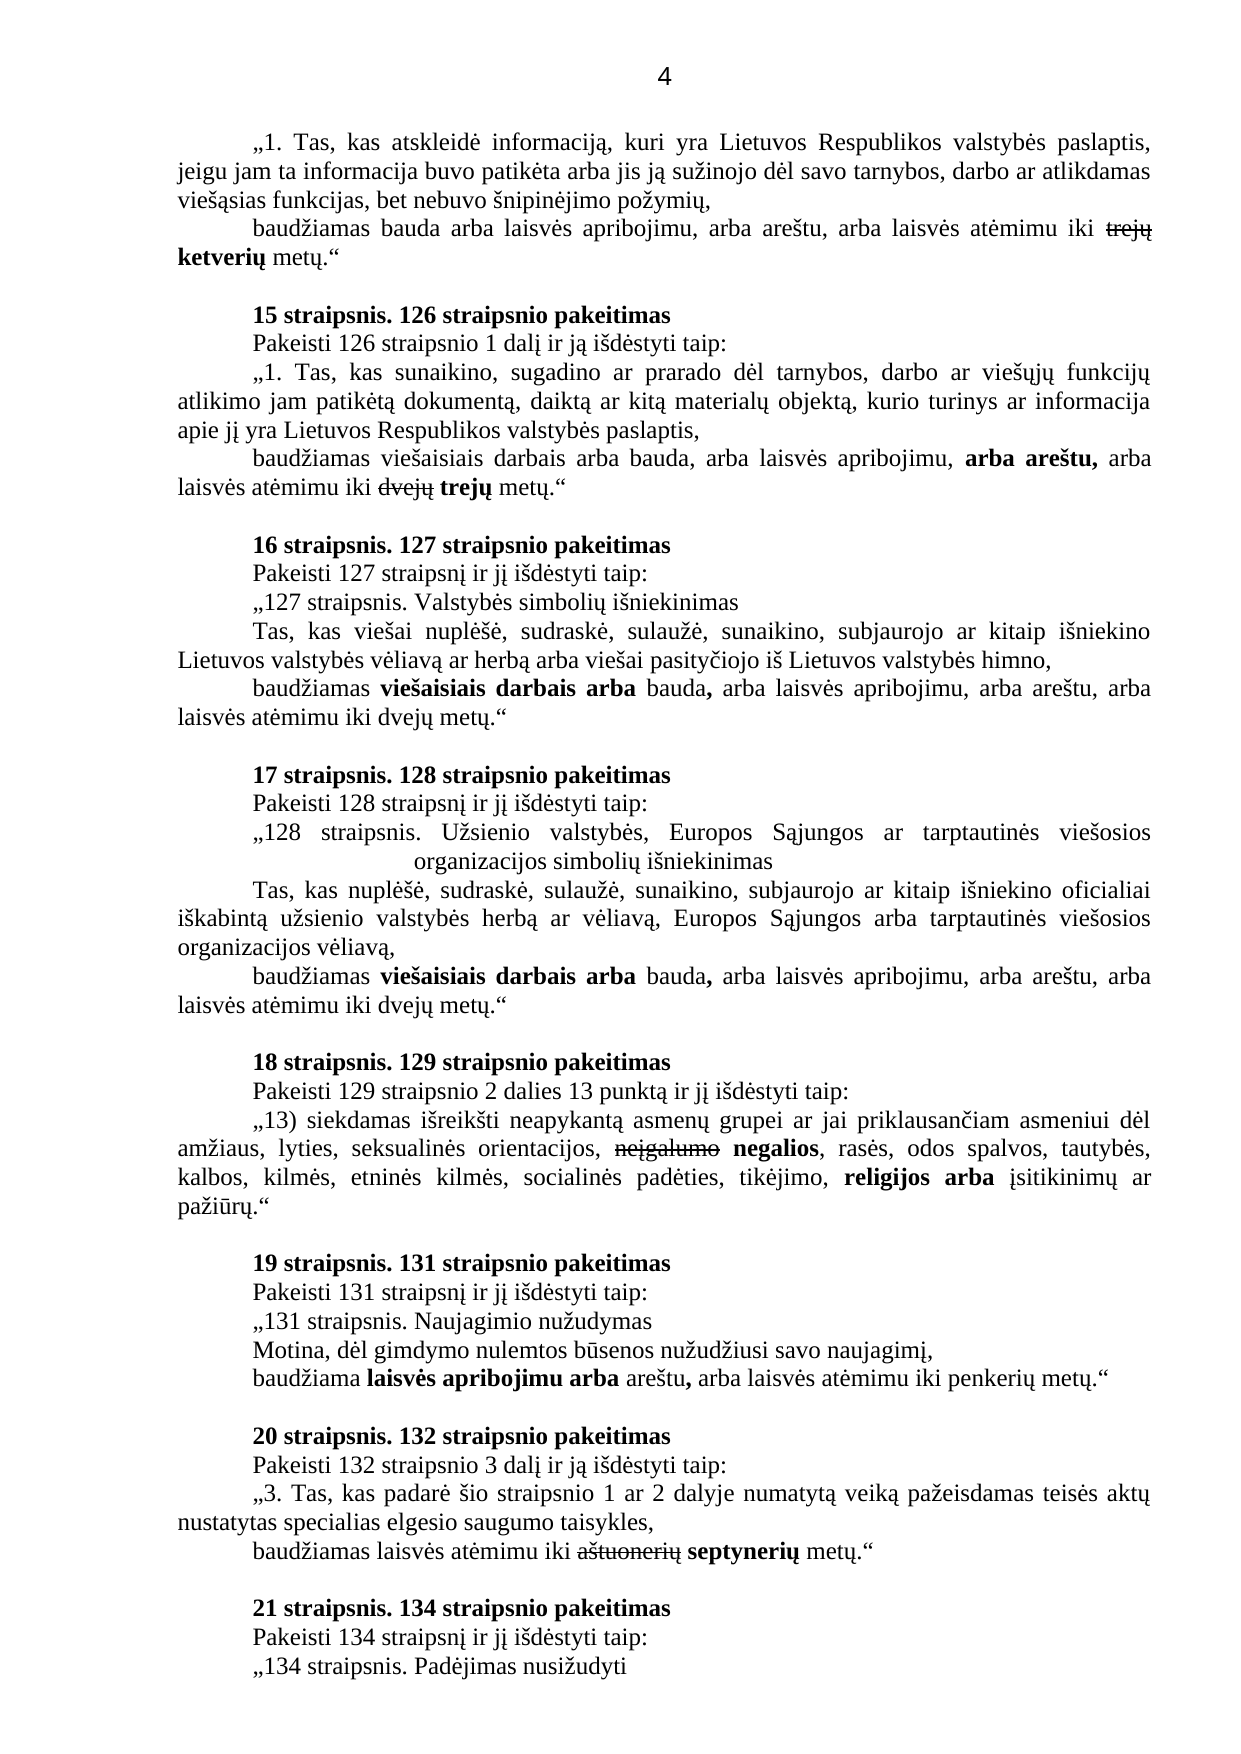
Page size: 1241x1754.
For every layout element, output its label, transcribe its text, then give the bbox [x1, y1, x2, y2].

text baudžiamas viešaisiais darbais arba bauda, arba laisvės apribojimu, arba areštu, arba laisvės atėmimu iki dvejų trejų metų.“ [177, 443, 1152, 501]
text Pakeisti 127 straipsnį ir jį išdėstyti taip: [177, 558, 1152, 587]
text 17 straipsnis. 128 straipsnio pakeitimas [177, 760, 1152, 788]
text Pakeisti 126 straipsnio 1 dalį ir ją išdėstyti taip: [177, 328, 1152, 357]
text „131 straipsnis. Naujagimio nužudymas [177, 1306, 1152, 1335]
text 16 straipsnis. 127 straipsnio pakeitimas [177, 530, 1152, 558]
text „127 straipsnis. Valstybės simbolių išniekinimas [177, 587, 1152, 616]
text „1. Tas, kas sunaikino, sugadino ar prarado dėl tarnybos, darbo ar viešųjų funkcijų atlikimo jam patikėtą dokumentą, daiktą ar kitą materialų objektą, kurio turinys ar informacija apie jį yra Lietuvos Respublikos valstybės paslaptis, [177, 357, 1152, 443]
text 21 straipsnis. 134 straipsnio pakeitimas [252, 1593, 1152, 1622]
text „1. Tas, kas atskleidė informaciją, kuri yra Lietuvos Respublikos valstybės paslaptis, jeigu jam ta informacija buvo patikėta arba jis ją sužinojo dėl savo tarnybos, darbo ar atlikdamas viešąsias funkcijas, bet nebuvo šnipinėjimo požymių, [177, 127, 1152, 213]
text baudžiamas bauda arba laisvės apribojimu, arba areštu, arba laisvės atėmimu iki trejų ketverių metų.“ [177, 213, 1152, 271]
text baudžiama laisvės apribojimu arba areštu, arba laisvės atėmimu iki penkerių metų.“ [177, 1363, 1152, 1392]
text Tas, kas nuplėšė, sudraskė, sulaužė, sunaikino, subjaurojo ar kitaip išniekino oficialiai iškabintą užsienio valstybės herbą ar vėliavą, Europos Sąjungos arba tarptautinės viešosios organizacijos vėliavą, [177, 875, 1152, 961]
text baudžiamas viešaisiais darbais arba bauda, arba laisvės apribojimu, arba areštu, arba laisvės atėmimu iki dvejų metų.“ [177, 673, 1152, 731]
text 15 straipsnis. 126 straipsnio pakeitimas [177, 300, 1152, 328]
text Tas, kas viešai nuplėšė, sudraskė, sulaužė, sunaikino, subjaurojo ar kitaip išniekino Lietuvos valstybės vėliavą ar herbą arba viešai pasityčiojo iš Lietuvos valstybės himno, [177, 616, 1152, 673]
text 18 straipsnis. 129 straipsnio pakeitimas [177, 1047, 1152, 1076]
text Pakeisti 134 straipsnį ir jį išdėstyti taip: [177, 1622, 1152, 1651]
text „13) siekdamas išreikšti neapykantą asmenų grupei ar jai priklausančiam asmeniui dėl amžiaus, lyties, seksualinės orientacijos, neįgalumo negalios, rasės, odos spalvos, tautybės, kalbos, kilmės, etninės kilmės, socialinės padėties, tikėjimo, religijos arba įsitikinimų ar pažiūrų.“ [177, 1105, 1152, 1220]
text 20 straipsnis. 132 straipsnio pakeitimas [177, 1421, 1152, 1450]
text baudžiamas laisvės atėmimu iki aštuonerių septynerių metų.“ [177, 1536, 1152, 1565]
text Motina, dėl gimdymo nulemtos būsenos nužudžiusi savo naujagimį, [177, 1335, 1152, 1363]
text „128 straipsnis. Užsienio valstybės, Europos Sąjungos ar tarptautinės viešosios organizacijos simbolių išniekinimas [252, 817, 1152, 875]
text 19 straipsnis. 131 straipsnio pakeitimas [177, 1248, 1152, 1277]
text Pakeisti 132 straipsnio 3 dalį ir ją išdėstyti taip: [177, 1450, 1152, 1478]
text baudžiamas viešaisiais darbais arba bauda, arba laisvės apribojimu, arba areštu, arba laisvės atėmimu iki dvejų metų.“ [177, 961, 1152, 1018]
text Pakeisti 129 straipsnio 2 dalies 13 punktą ir jį išdėstyti taip: [177, 1076, 1152, 1105]
text Pakeisti 131 straipsnį ir jį išdėstyti taip: [177, 1277, 1152, 1306]
text „3. Tas, kas padarė šio straipsnio 1 ar 2 dalyje numatytą veiką pažeisdamas teisės aktų nustatytas specialias elgesio saugumo taisykles, [177, 1478, 1152, 1536]
text Pakeisti 128 straipsnį ir jį išdėstyti taip: [177, 788, 1152, 817]
text „134 straipsnis. Padėjimas nusižudyti [177, 1651, 1152, 1680]
